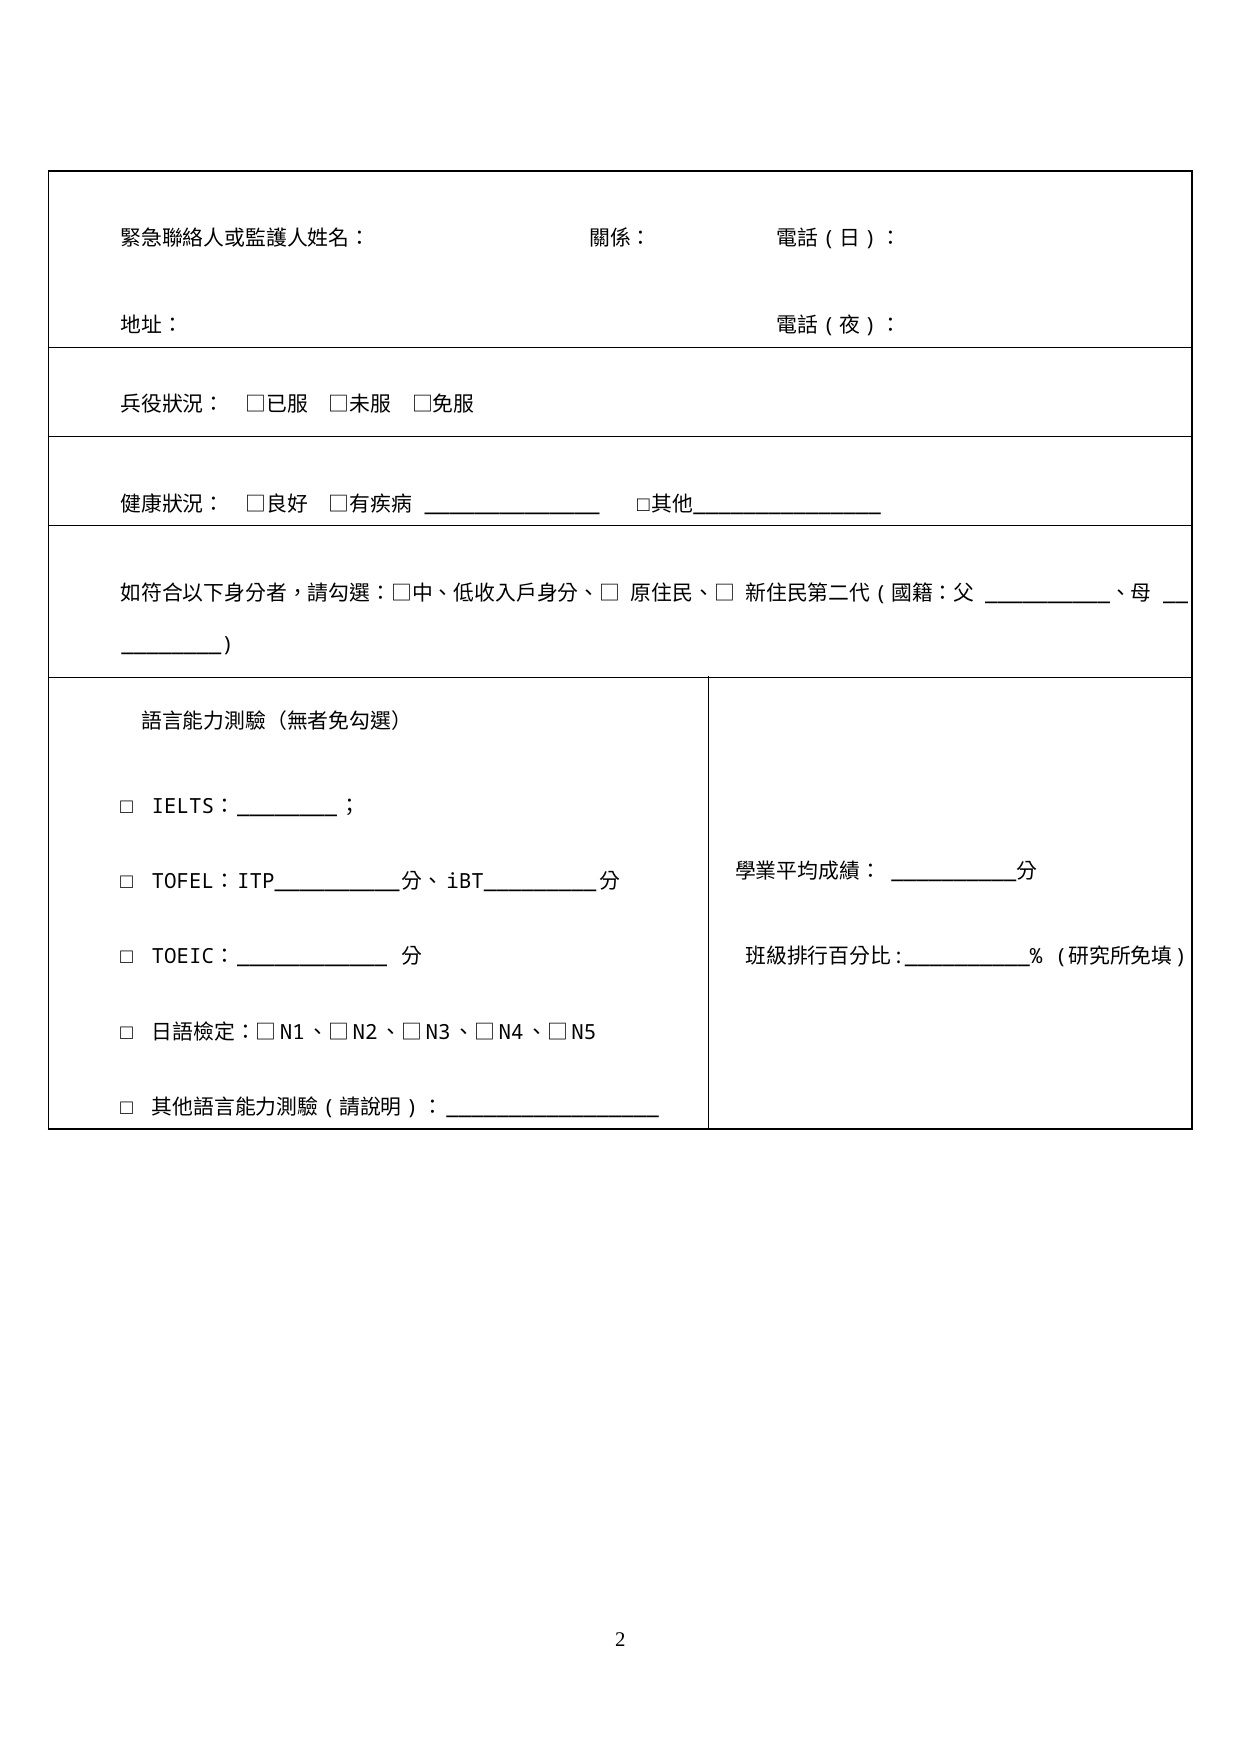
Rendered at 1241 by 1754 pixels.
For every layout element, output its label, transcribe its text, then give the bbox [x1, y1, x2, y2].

table_cell 兵役狀況： □已服 □未服 □免服 [49, 348, 1191, 436]
table_cell 健康狀況： □良好 □有疾病 ______________ □其他_______________ [49, 437, 1191, 525]
table_cell 如符合以下身分者，請勾選：□中、低收入戶身分、□ 原住民、□ 新住民第二代(國籍：父 __________、母 __________) [49, 526, 1191, 676]
table_cell 語言能力測驗（無者免勾選） IELTS：________； TOFEL：ITP__________分、iBT_________分 TOEIC：____________ 分 日語檢定：□N1、□N2、□N3、□N4、□N5 其他語言能力測驗(請說明)：_________________ [49, 678, 708, 1128]
table_cell 緊急聯絡人或監護人姓名： 關係： 電話(日)： 地址： 電話(夜)： [49, 172, 1191, 347]
table_cell 學業平均成績： __________分 班級排行百分比:__________% (研究所免填) [709, 678, 1191, 1128]
